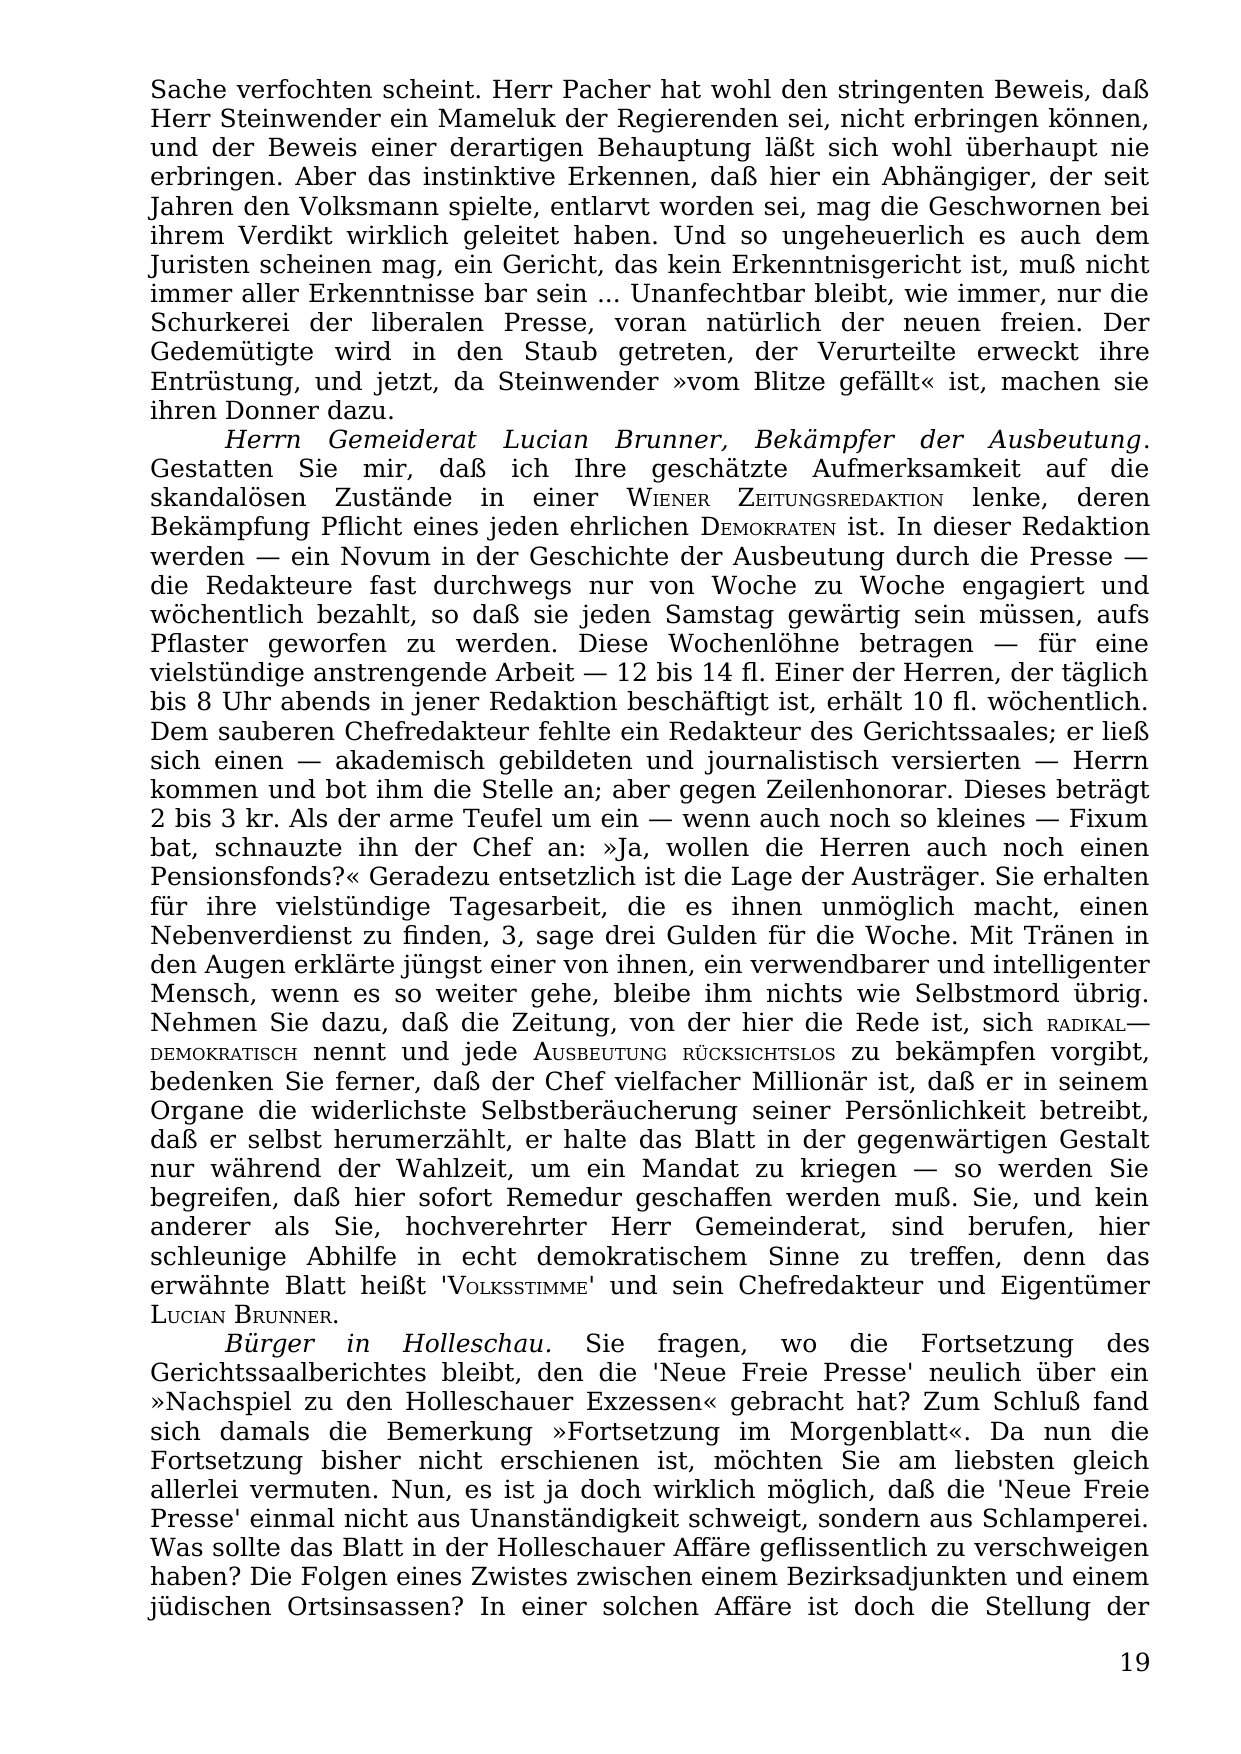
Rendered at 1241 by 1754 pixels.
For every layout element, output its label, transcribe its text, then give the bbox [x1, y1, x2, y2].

text Herrn Gemeiderat Lucian Brunner, Bekämpfer der Ausbeutung. Gestatten Sie mir, daß ich Ihre geschätzte Aufmerksamkeit auf die skandalösen Zustände in einer Wiener Zeitungsredaktion lenke, deren Bekämpfung Pflicht eines jeden ehrlichen Demokraten ist. In dieser Redaktion werden — ein Novum in der Geschichte der Ausbeutung durch die Presse — die Redakteure fast durchwegs nur von Woche zu Woche engagiert und wöchentlich bezahlt, so daß sie jeden Samstag gewärtig sein müssen, aufs Pflaster geworfen zu werden. Diese Wochenlöhne betragen — für eine vielstündige anstrengende Arbeit — 12 bis 14 fl. Einer der Herren, der täglich bis 8 Uhr abends in jener Redaktion beschäftigt ist, erhält 10 fl. wöchentlich. Dem sauberen Chefredakteur fehlte ein Redakteur des Gerichtssaales; er ließ sich einen — akademisch gebildeten und journalistisch versierten — Herrn kommen und bot ihm die Stelle an; aber gegen Zeilenhonorar. Dieses beträgt 2 bis 3 kr. Als der arme Teufel um ein — wenn auch noch so kleines — Fixum bat, schnauzte ihn der Chef an: »Ja, wollen die Herren auch noch einen Pensionsfonds?« Geradezu entsetzlich ist die Lage der Austräger. Sie erhalten für ihre vielstündige Tagesarbeit, die es ihnen unmöglich macht, einen Nebenverdienst zu finden, 3, sage drei Gulden für die Woche. Mit Tränen in den Augen erklärte jüngst einer von ihnen, ein verwendbarer und intelligenter Mensch, wenn es so weiter gehe, bleibe ihm nichts wie Selbstmord übrig. Nehmen Sie dazu, daß die Zeitung, von der hier die Rede ist, sich radikal—demokratisch nennt und jede Ausbeutung rücksichtslos zu bekämpfen vorgibt, bedenken Sie ferner, daß der Chef vielfacher Millionär ist, daß er in seinem Organe die widerlichste Selbstberäucherung seiner Persönlichkeit betreibt, daß er selbst herum­erzählt, er halte das Blatt in der gegenwärtigen Gestalt nur während der Wahlzeit, um ein Mandat zu kriegen — so werden Sie begreifen, daß hier sofort Remedur geschaffen werden muß. Sie, und kein anderer als Sie, hochverehrter Herr Gemeinderat, sind berufen, hier schleunige Abhilfe in echt demokratischem Sinne zu treffen, denn das erwähnte Blatt heißt 'Volksstimme' und sein Chefredakteur und Eigentümer Lucian Brunner. [150, 425, 1151, 1329]
text Sache verfochten scheint. Herr Pacher hat wohl den stringenten Beweis, daß Herr Steinwender ein Mameluk der Regierenden sei, nicht erbringen können, und der Beweis einer derartigen Behauptung läßt sich wohl überhaupt nie erbringen. Aber das instinktive Erkennen, daß hier ein Abhängiger, der seit Jahren den Volksmann spielte, entlarvt worden sei, mag die Geschwornen bei ihrem Verdikt wirklich geleitet haben. Und so ungeheuerlich es auch dem Juristen scheinen mag, ein Gericht, das kein Erkenntnisgericht ist, muß nicht immer aller Erkenntnisse bar sein ... Unanfechtbar bleibt, wie immer, nur die Schurkerei der liberalen Presse, voran natürlich der neuen freien. Der Gedemütigte wird in den Staub getreten, der Verurteilte erweckt ihre Entrüstung, und jetzt, da Steinwender »vom Blitze gefällt« ist, machen sie ihren Donner dazu. [150, 75, 1151, 425]
text Bürger in Holleschau. Sie fragen, wo die Fortsetzung des Gerichtssaalberichtes bleibt, den die 'Neue Freie Presse' neulich über ein »Nachspiel zu den Holleschauer Exzessen« gebracht hat? Zum Schluß fand sich damals die Bemerkung »Fortsetzung im Morgenblatt«. Da nun die Fortsetzung bisher nicht erschienen ist, möchten Sie am liebsten gleich allerlei vermuten. Nun, es ist ja doch wirklich möglich, daß die 'Neue Freie Presse' einmal nicht aus Unanständigkeit schweigt, sondern aus Schlamperei. Was sollte das Blatt in der Holleschauer Affäre geflissentlich zu verschweigen haben? Die Folgen eines Zwistes zwischen einem Bezirksadjunkten und einem jüdischen Ortsinsassen? In einer solchen Affäre ist doch die Stellung der [150, 1329, 1151, 1621]
